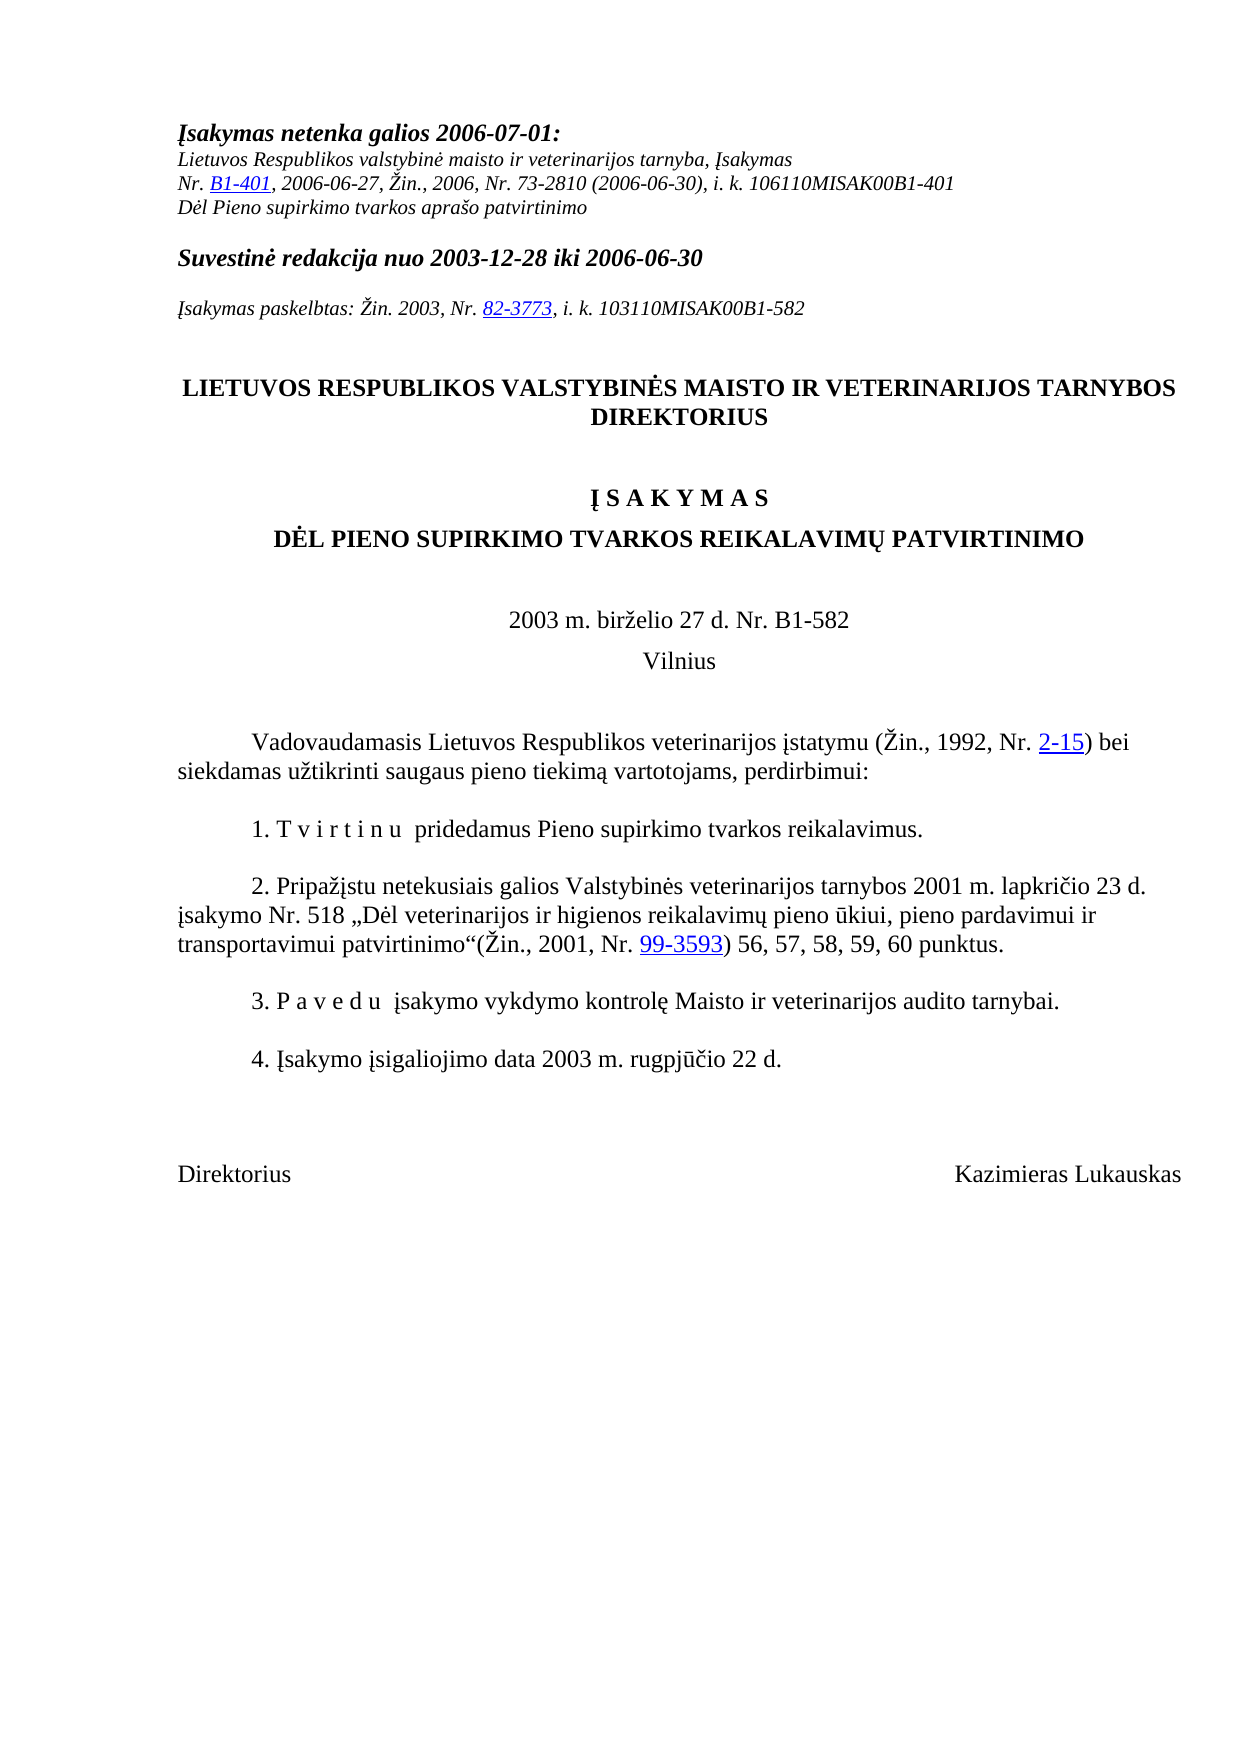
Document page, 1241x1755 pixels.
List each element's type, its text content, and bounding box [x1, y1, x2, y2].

text 3. Pavedu įsakymo vykdymo kontrolę Maisto ir veterinarijos audito tarnybai. [177, 986, 1181, 1015]
text Lietuvos Respublikos valstybinė maisto ir veterinarijos tarnyba, Įsakymas [177, 147, 1181, 171]
text Dėl Pieno supirkimo tvarkos aprašo patvirtinimo [177, 195, 1181, 219]
text Įsakymas paskelbtas: Žin. 2003, Nr. 82-3773, i. k. 103110MISAK00B1-582 [177, 296, 1181, 320]
text 2. Pripažįstu netekusiais galios Valstybinės veterinarijos tarnybos 2001 m. lapkričio 23 d. įsakymo Nr. 518 „Dėl veterinarijos ir higienos reikalavimų pieno ūkiui, pieno pardavimui ir transportavimui patvirtinimo“(Žin., 2001, Nr. 99-3593) 56, 57, 58, 59, 60 punktus. [177, 871, 1181, 957]
text 1. Tvirtinu pridedamus Pieno supirkimo tvarkos reikalavimus. [177, 814, 1181, 842]
text Vadovaudamasis Lietuvos Respublikos veterinarijos įstatymu (Žin., 1992, Nr. 2-15) bei siekdamas užtikrinti saugaus pieno tiekimą vartotojams, perdirbimui: [177, 727, 1181, 785]
text DĖL PIENO SUPIRKIMO TVARKOS REIKALAVIMŲ PATVIRTINIMO [177, 524, 1181, 552]
text Vilnius [177, 646, 1181, 675]
text Suvestinė redakcija nuo 2003-12-28 iki 2006-06-30 [177, 243, 1181, 272]
text 2003 m. birželio 27 d. Nr. B1-582 [177, 605, 1181, 634]
text LIETUVOS RESPUBLIKOS VALSTYBINĖS MAISTO IR VETERINARIJOS TARNYBOS DIREKTORIUS [177, 373, 1181, 430]
text ĮSAKYMAS [177, 483, 1181, 512]
text Direktorius Kazimieras Lukauskas [177, 1159, 1181, 1187]
text Nr. B1-401, 2006-06-27, Žin., 2006, Nr. 73-2810 (2006-06-30), i. k. 106110MISAK00B1-401 [177, 171, 1181, 195]
text Įsakymas netenka galios 2006-07-01: [177, 118, 1181, 147]
text 4. Įsakymo įsigaliojimo data 2003 m. rugpjūčio 22 d. [177, 1044, 1181, 1072]
